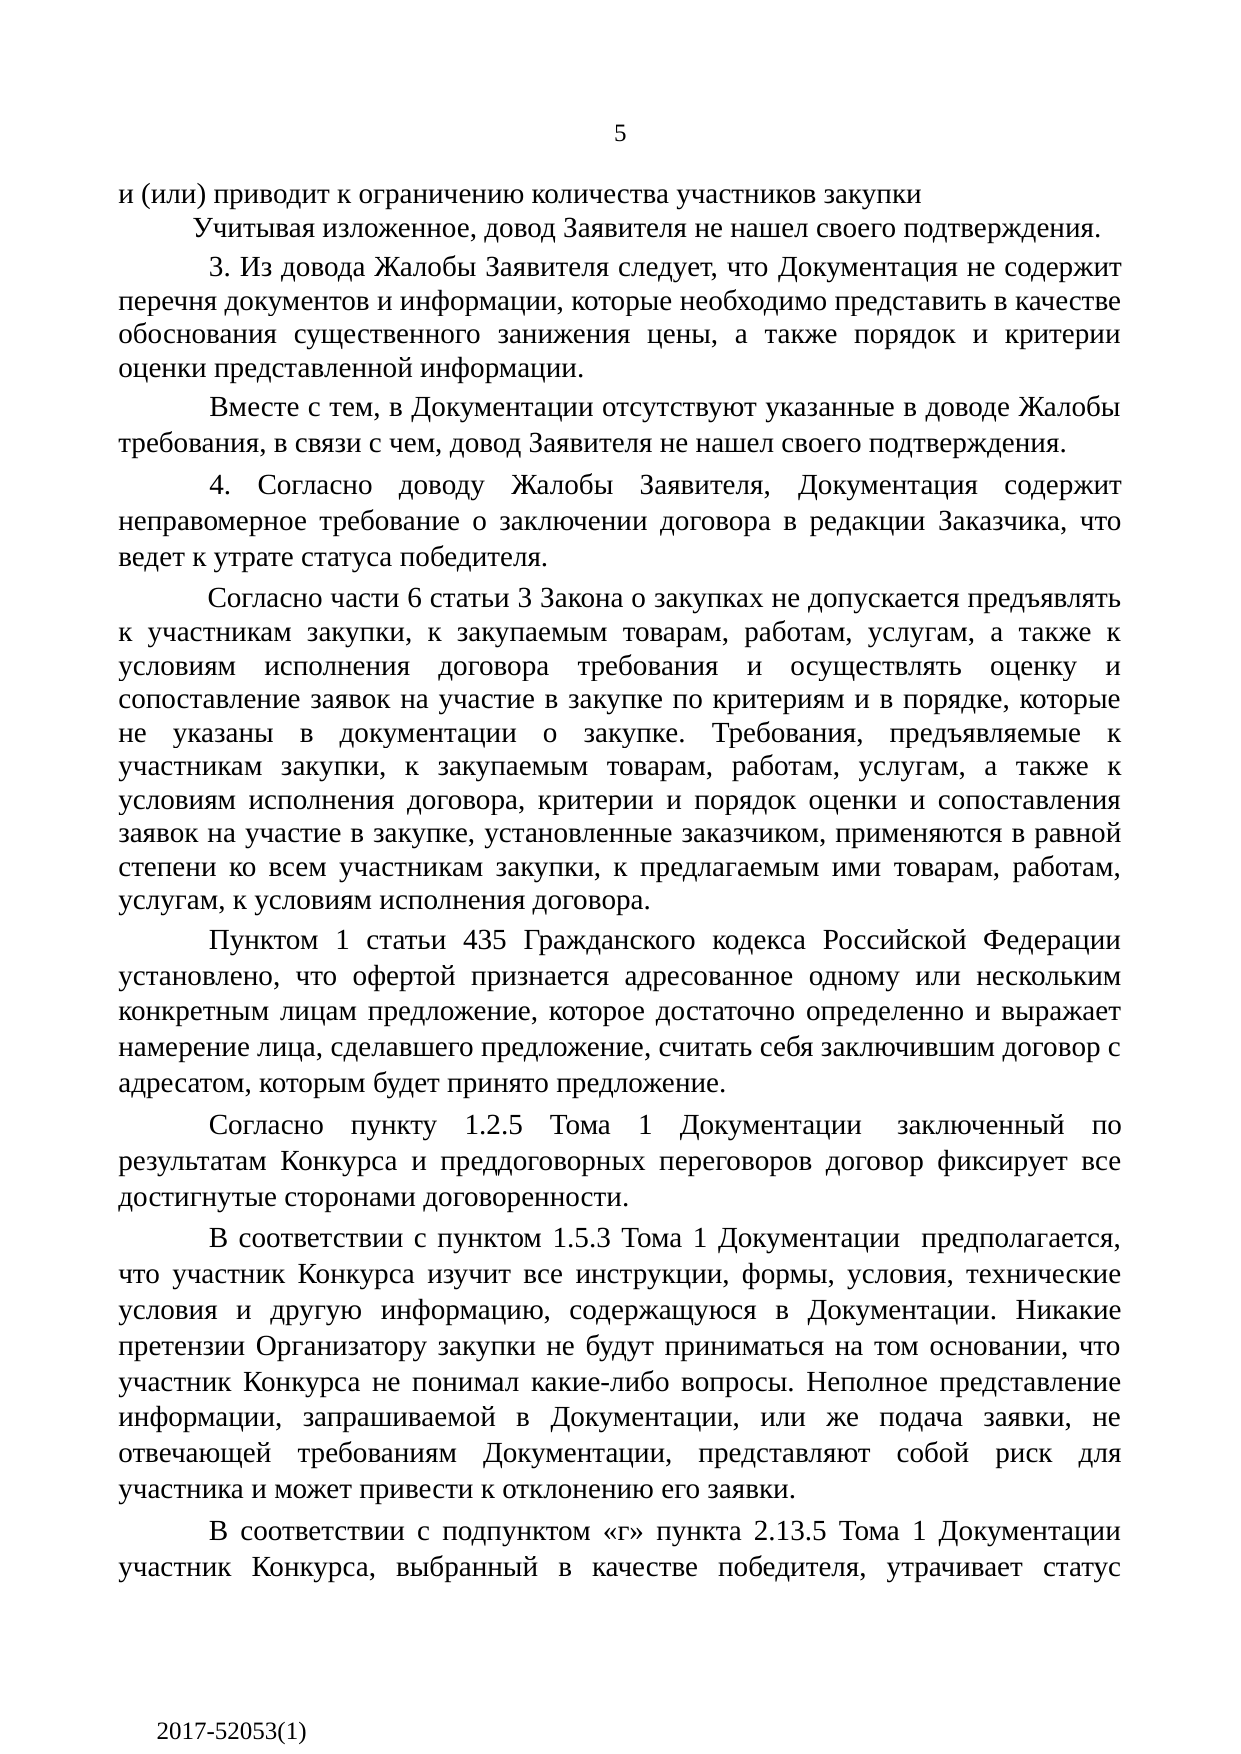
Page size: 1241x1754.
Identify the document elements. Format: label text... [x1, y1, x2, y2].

text 4. Согласно доводу Жалобы Заявителя, Документация содержит неправомерное требование о заключении договора в редакции Заказчика, что ведет к утрате статуса победителя. [118, 467, 1122, 572]
text Пунктом 1 статьи 435 Гражданского кодекса Российской Федерации установлено, что офертой признается адресованное одному или нескольким конкретным лицам предложение, которое достаточно определенно и выражает намерение лица, сделавшего предложение, считать себя заключившим договор с адресатом, которым будет принято предложение. [118, 922, 1122, 1099]
text 3. Из довода Жалобы Заявителя следует, что Документация не содержит перечня документов и информации, которые необходимо представить в качестве обоснования существенного занижения цены, а также порядок и критерии оценки представленной информации. [118, 249, 1122, 383]
text Учитывая изложенное, довод Заявителя не нашел своего подтверждения. [118, 210, 1122, 243]
text Согласно части 6 статьи 3 Закона о закупках не допускается предъявлять к участникам закупки, к закупаемым товарам, работам, услугам, а также к условиям исполнения договора требования и осуществлять оценку и сопоставление заявок на участие в закупке по критериям и в порядке, которые не указаны в документации о закупке. Требования, предъявляемые к участникам закупки, к закупаемым товарам, работам, услугам, а также к условиям исполнения договора, критерии и порядок оценки и сопоставления заявок на участие в закупке, установленные заказчиком, применяются в равной степени ко всем участникам закупки, к предлагаемым ими товарам, работам, услугам, к условиям исполнения договора. [118, 581, 1122, 916]
text В соответствии с подпунктом «г» пункта 2.13.5 Тома 1 Документации участник Конкурса, выбранный в качестве победителя, утрачивает статус [118, 1513, 1122, 1582]
text и (или) приводит к ограничению количества участников закупки [118, 176, 1122, 210]
text В соответствии с пунктом 1.5.3 Тома 1 Документации предполагается, что участник Конкурса изучит все инструкции, формы, условия, технические условия и другую информацию, содержащуюся в Документации. Никакие претензии Организатору закупки не будут приниматься на том основании, что участник Конкурса не понимал какие-либо вопросы. Неполное представление информации, запрашиваемой в Документации, или же подача заявки, не отвечающей требованиям Документации, представляют собой риск для участника и может привести к отклонению его заявки. [118, 1220, 1122, 1505]
text Вместе с тем, в Документации отсутствуют указанные в доводе Жалобы требования, в связи с чем, довод Заявителя не нашел своего подтверждения. [118, 389, 1122, 459]
text Согласно пункту 1.2.5 Тома 1 Документации заключенный по результатам Конкурса и преддоговорных переговоров договор фиксирует все достигнутые сторонами договоренности. [118, 1107, 1122, 1212]
